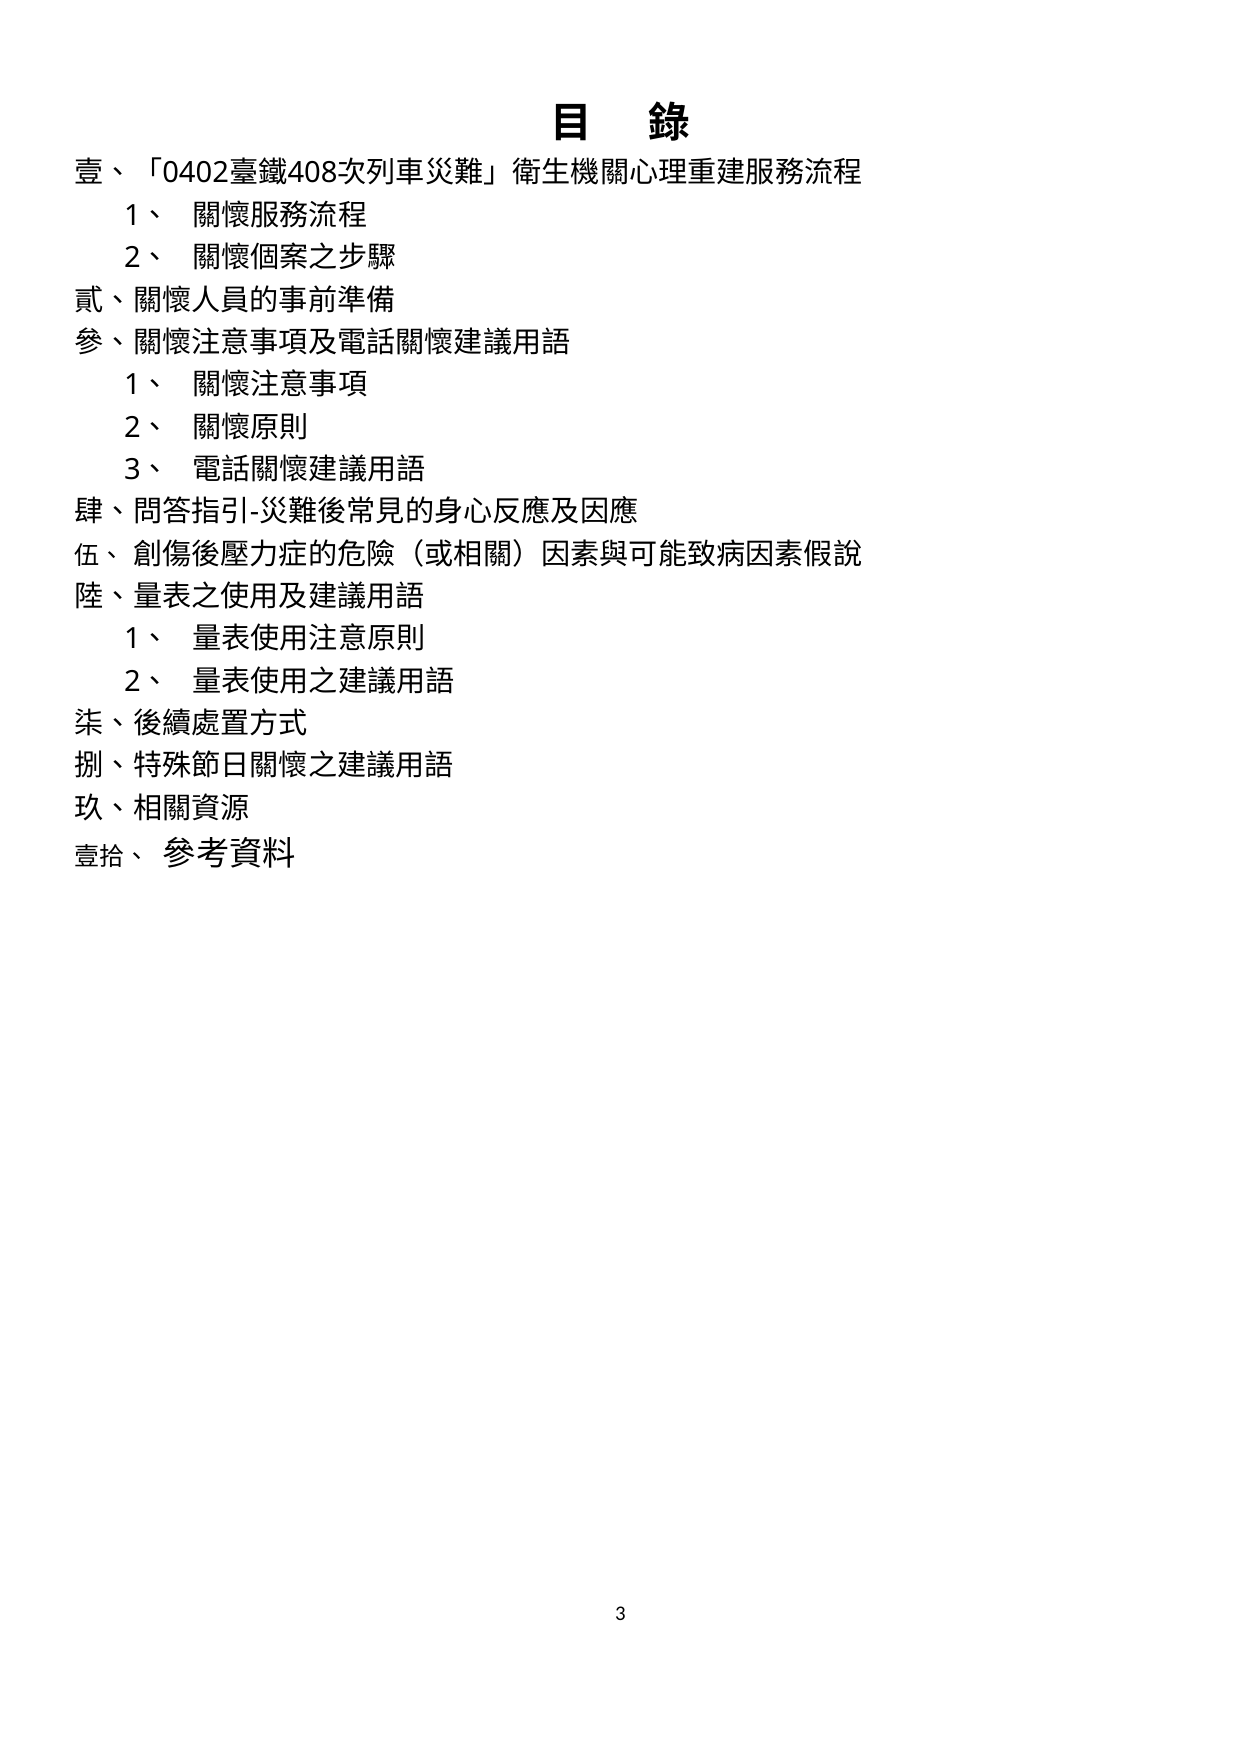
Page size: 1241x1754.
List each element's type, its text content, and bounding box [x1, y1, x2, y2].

list 量表使用之建議用語 [124, 657, 1166, 700]
list 關懷服務流程 [124, 191, 1166, 234]
list 特殊節日關懷之建議用語 [74, 742, 1166, 784]
list 關懷注意事項 [124, 361, 1166, 403]
list 量表之使用及建議用語 [74, 573, 1166, 615]
list 關懷人員的事前準備 [74, 276, 1166, 318]
list 參考資料 [74, 827, 1166, 875]
list 量表使用注意原則 [124, 615, 1166, 657]
list 「0402臺鐵408次列車災難」衛生機關心理重建服務流程 [74, 149, 1166, 191]
list 關懷原則 [124, 403, 1166, 446]
text 目 錄 [74, 89, 1166, 149]
list 相關資源 [74, 784, 1166, 827]
list 電話關懷建議用語 [124, 446, 1166, 488]
list 問答指引-災難後常見的身心反應及因應 [74, 488, 1166, 530]
list 關懷注意事項及電話關懷建議用語 [74, 318, 1166, 361]
list 創傷後壓力症的危險（或相關）因素與可能致病因素假說 [74, 530, 1166, 573]
list 關懷個案之步驟 [124, 234, 1166, 276]
list 後續處置方式 [74, 700, 1166, 742]
